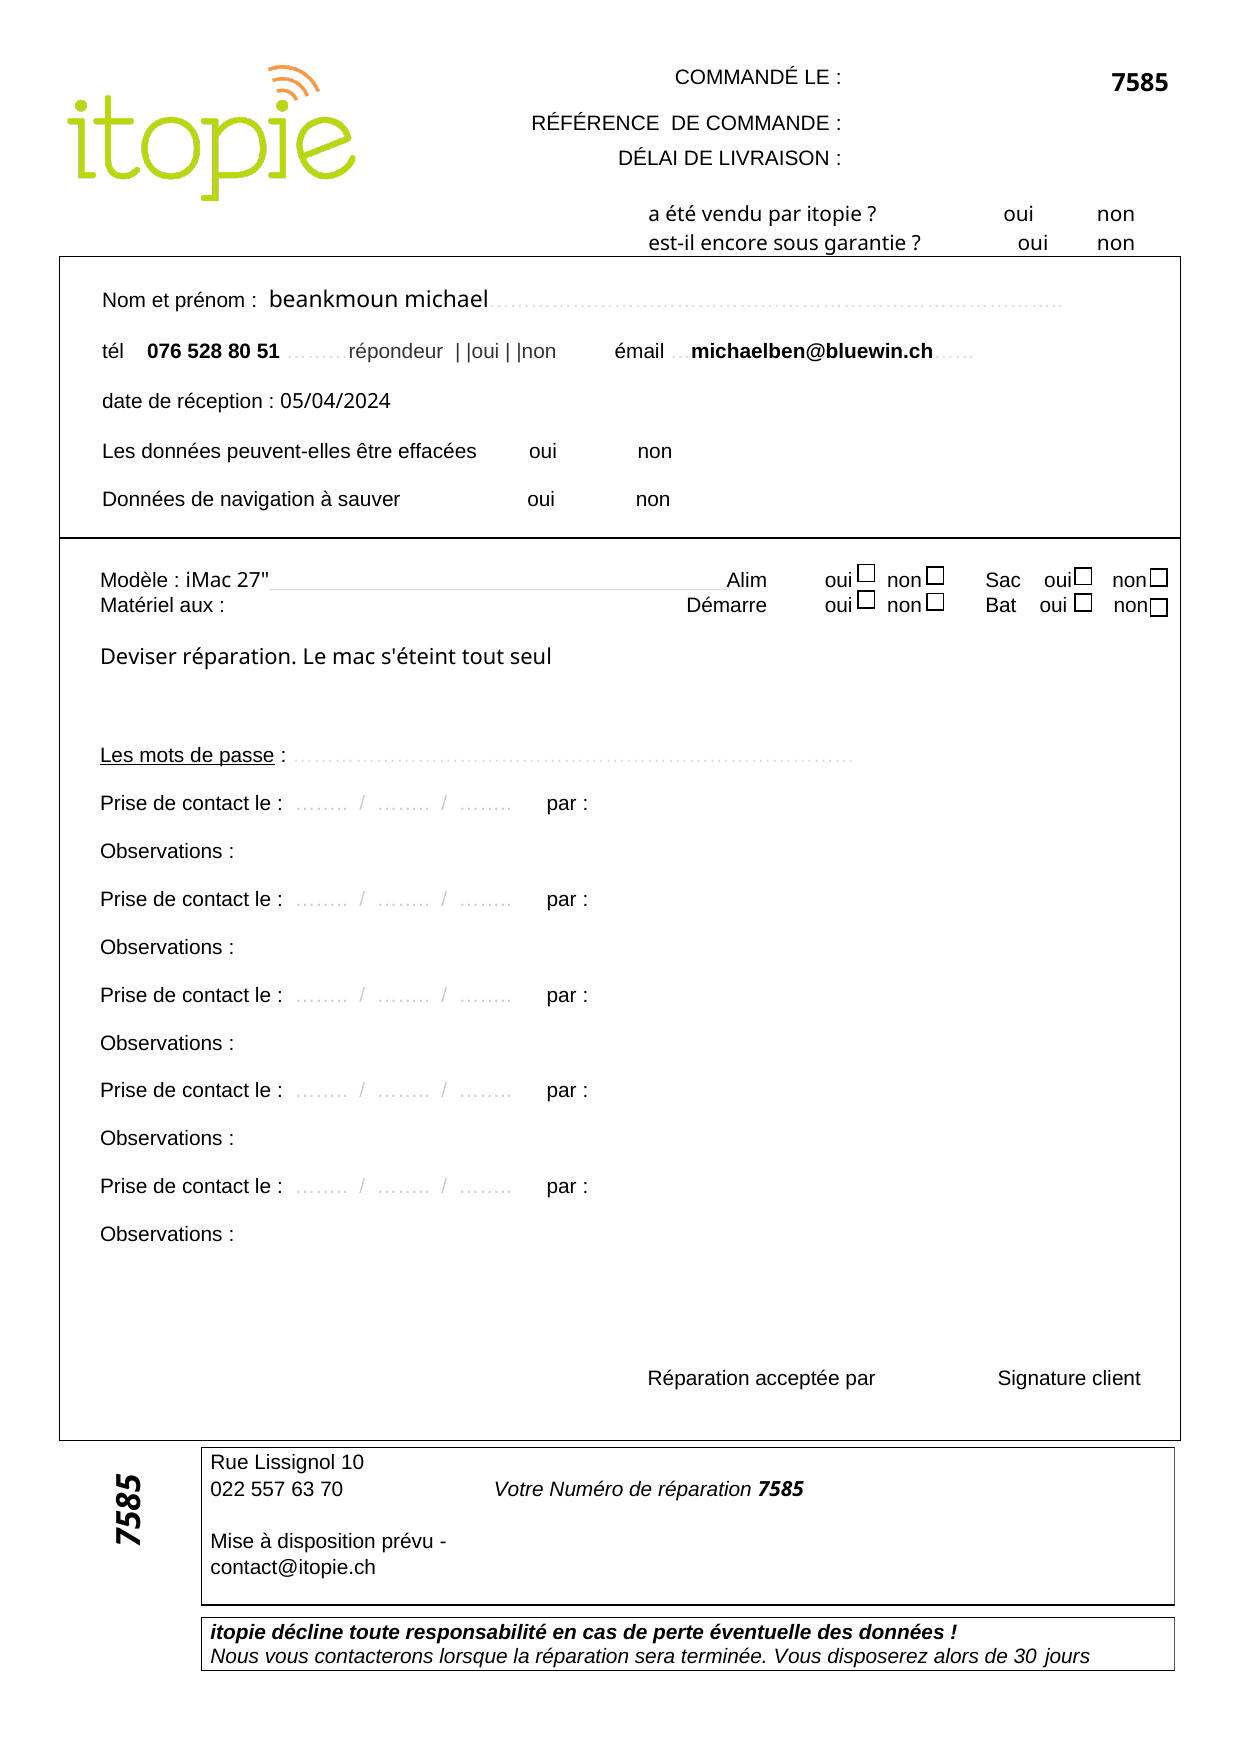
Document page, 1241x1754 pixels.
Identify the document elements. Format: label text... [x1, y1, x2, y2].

text Prise de contact le : …….. / …….. / …….. par : [60, 979, 1180, 1006]
table_header 7585 [59, 1441, 195, 1677]
text Prise de contact le : …….. / …….. / …….. par : [60, 1171, 1180, 1198]
table_cell [847, 105, 1180, 140]
text Prise de contact le : …….. / …….. / …….. par : [60, 1075, 1180, 1102]
text Observations : [60, 1219, 1180, 1246]
text tél 076 528 80 51 ………répondeur | |oui | |non émail …michaelben@bluewin.ch…… [60, 335, 1180, 362]
text Prise de contact le : …….. / …….. / …….. par : [60, 883, 1180, 911]
text Les données peuvent-elles être effacées oui non [60, 436, 1180, 463]
table_cell [847, 140, 1180, 175]
text Modèle : iMac 27" Alim oui non Sac oui non [60, 562, 856, 590]
text Matériel aux : Démarre oui non Bat oui non [60, 590, 1180, 617]
table_cell itopie décline toute responsabilité en cas de perte éventuelle des données ! Nous vous contacterons lorsque la réparation sera terminée. Vous disposerez alors de 30 jours [195, 1611, 1180, 1677]
text Observations : [60, 836, 1180, 863]
table_header Rue Lissignol 10 022 557 63 70 Votre Numéro de réparation 7585 Mise à disposition prévu - contact@itopie.ch [195, 1441, 1180, 1611]
table_cell DÉLAI DE LIVRAISON : [490, 140, 847, 175]
text a été vendu par itopie ? oui non [59, 199, 1181, 228]
text Réparation acceptée par Signature client [60, 1363, 1180, 1390]
table_header 7585 [847, 59, 1180, 104]
table_cell RÉFÉRENCE DE COMMANDE : [490, 105, 847, 140]
text Observations : [60, 931, 1180, 958]
text Observations : [60, 1123, 1180, 1150]
text Deviser réparation. Le mac s'éteint tout seul [60, 638, 1180, 671]
picture [67, 65, 356, 201]
text date de réception : 05/04/2024 [60, 383, 1180, 415]
text Modèle : iMac 27" Alim oui non Sac oui non [879, 562, 925, 590]
text Prise de contact le : …….. / …….. / …….. par : [60, 788, 1180, 815]
text Modèle : iMac 27" Alim oui non Sac oui non [948, 562, 1180, 590]
table_header COMMANDÉ LE : [490, 59, 847, 104]
text Les mots de passe : ……………………………………………………………………… [60, 740, 1180, 767]
text Observations : [60, 1027, 1180, 1054]
text Nom et prénom : beankmoun michael……………………………………………………………………….. [60, 280, 1180, 314]
text Données de navigation à sauver oui non [60, 484, 1180, 511]
text est-il encore sous garantie ? oui non [59, 228, 1181, 256]
